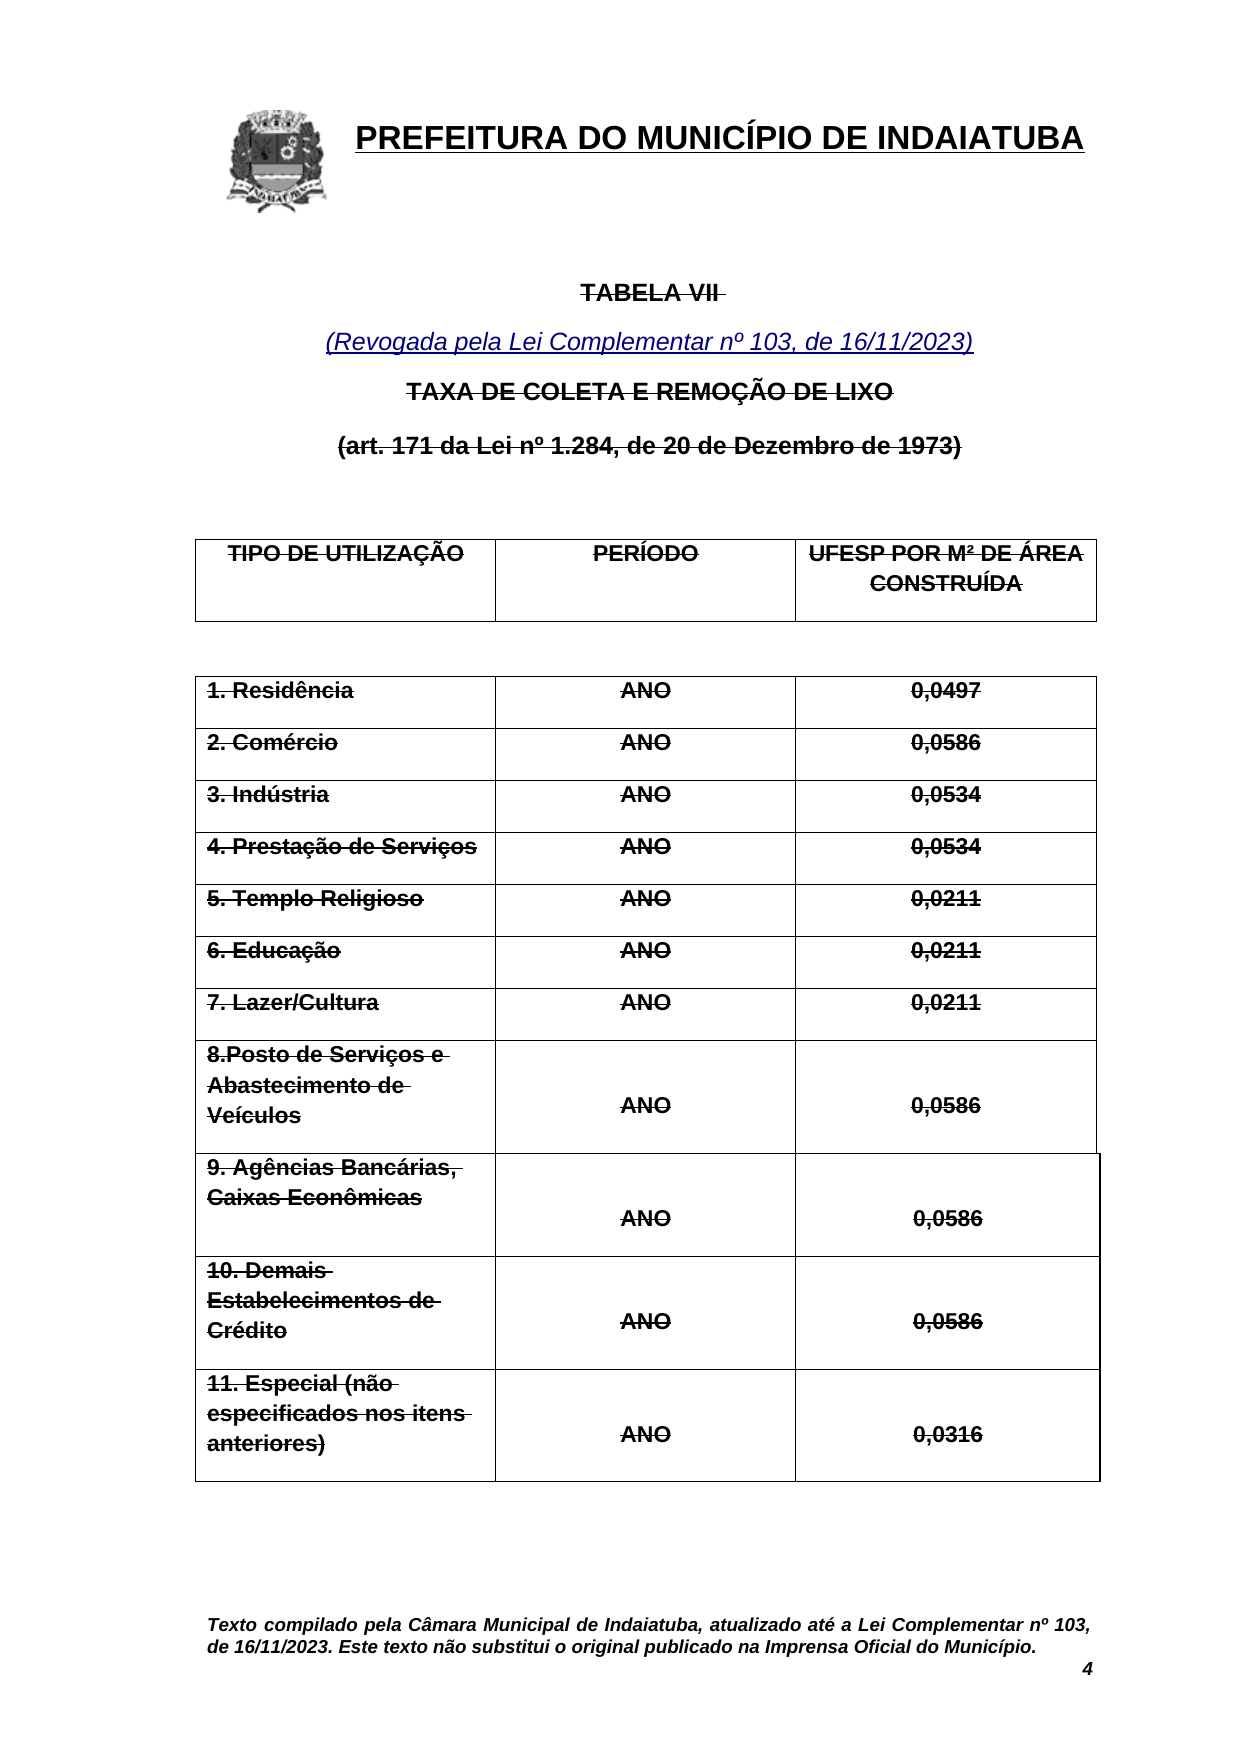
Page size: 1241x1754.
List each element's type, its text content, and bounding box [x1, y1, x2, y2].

table_cell ANO [496, 885, 795, 936]
table_cell 2. Comércio [196, 729, 495, 780]
table_header TIPO DE UTILIZAÇÃO [196, 540, 495, 621]
text TABELA VII [207, 278, 1092, 307]
table_cell 3. Indústria [196, 781, 495, 832]
table_cell ANO [496, 781, 795, 832]
table_header ANO [496, 677, 795, 728]
table_header UFESP POR M² DE ÁREA CONSTRUÍDA [796, 540, 1096, 621]
table_cell ANO [496, 937, 795, 988]
table_cell 0,0586 [796, 1041, 1096, 1153]
table_cell 6. Educação [196, 937, 495, 988]
text (art. 171 da Lei nº 1.284, de 20 de Dezembro de 1973) [207, 431, 1092, 459]
table_cell ANO [496, 729, 795, 780]
table_header 1. Residência [196, 677, 495, 728]
table_cell 0,0211 [796, 989, 1096, 1040]
table_cell 0,0586 [796, 1257, 1099, 1368]
table_cell 5. Templo Religioso [196, 885, 495, 936]
table_cell ANO [496, 1257, 795, 1368]
table_cell 0,0534 [796, 781, 1096, 832]
table_cell 8.Posto de Serviços e Abastecimento de Veículos [196, 1041, 495, 1153]
table_cell 0,0586 [796, 729, 1096, 780]
table_cell 0,0211 [796, 937, 1096, 988]
table_cell 7. Lazer/Cultura [196, 989, 495, 1040]
table_cell 0,0586 [796, 1154, 1099, 1256]
table_cell ANO [496, 989, 795, 1040]
table_cell ANO [496, 1041, 795, 1153]
table_header PERÍODO [496, 540, 795, 621]
table_cell 10. Demais Estabelecimentos de Crédito [196, 1257, 495, 1368]
table_cell 11. Especial (não especificados nos itens anteriores) [196, 1370, 495, 1481]
table_header 0,0497 [796, 677, 1096, 728]
table_cell 0,0316 [796, 1370, 1099, 1481]
table_cell 0,0534 [796, 833, 1096, 884]
table_cell 9. Agências Bancárias, Caixas Econômicas [196, 1154, 495, 1256]
table_cell 4. Prestação de Serviços [196, 833, 495, 884]
table_cell ANO [496, 1154, 795, 1256]
table_cell ANO [496, 1370, 795, 1481]
text (Revogada pela Lei Complementar nº 103, de 16/11/2023) [207, 327, 1092, 356]
text TAXA DE COLETA E REMOÇÃO DE LIXO [207, 377, 1092, 406]
table_cell 0,0211 [796, 885, 1096, 936]
table_cell ANO [496, 833, 795, 884]
